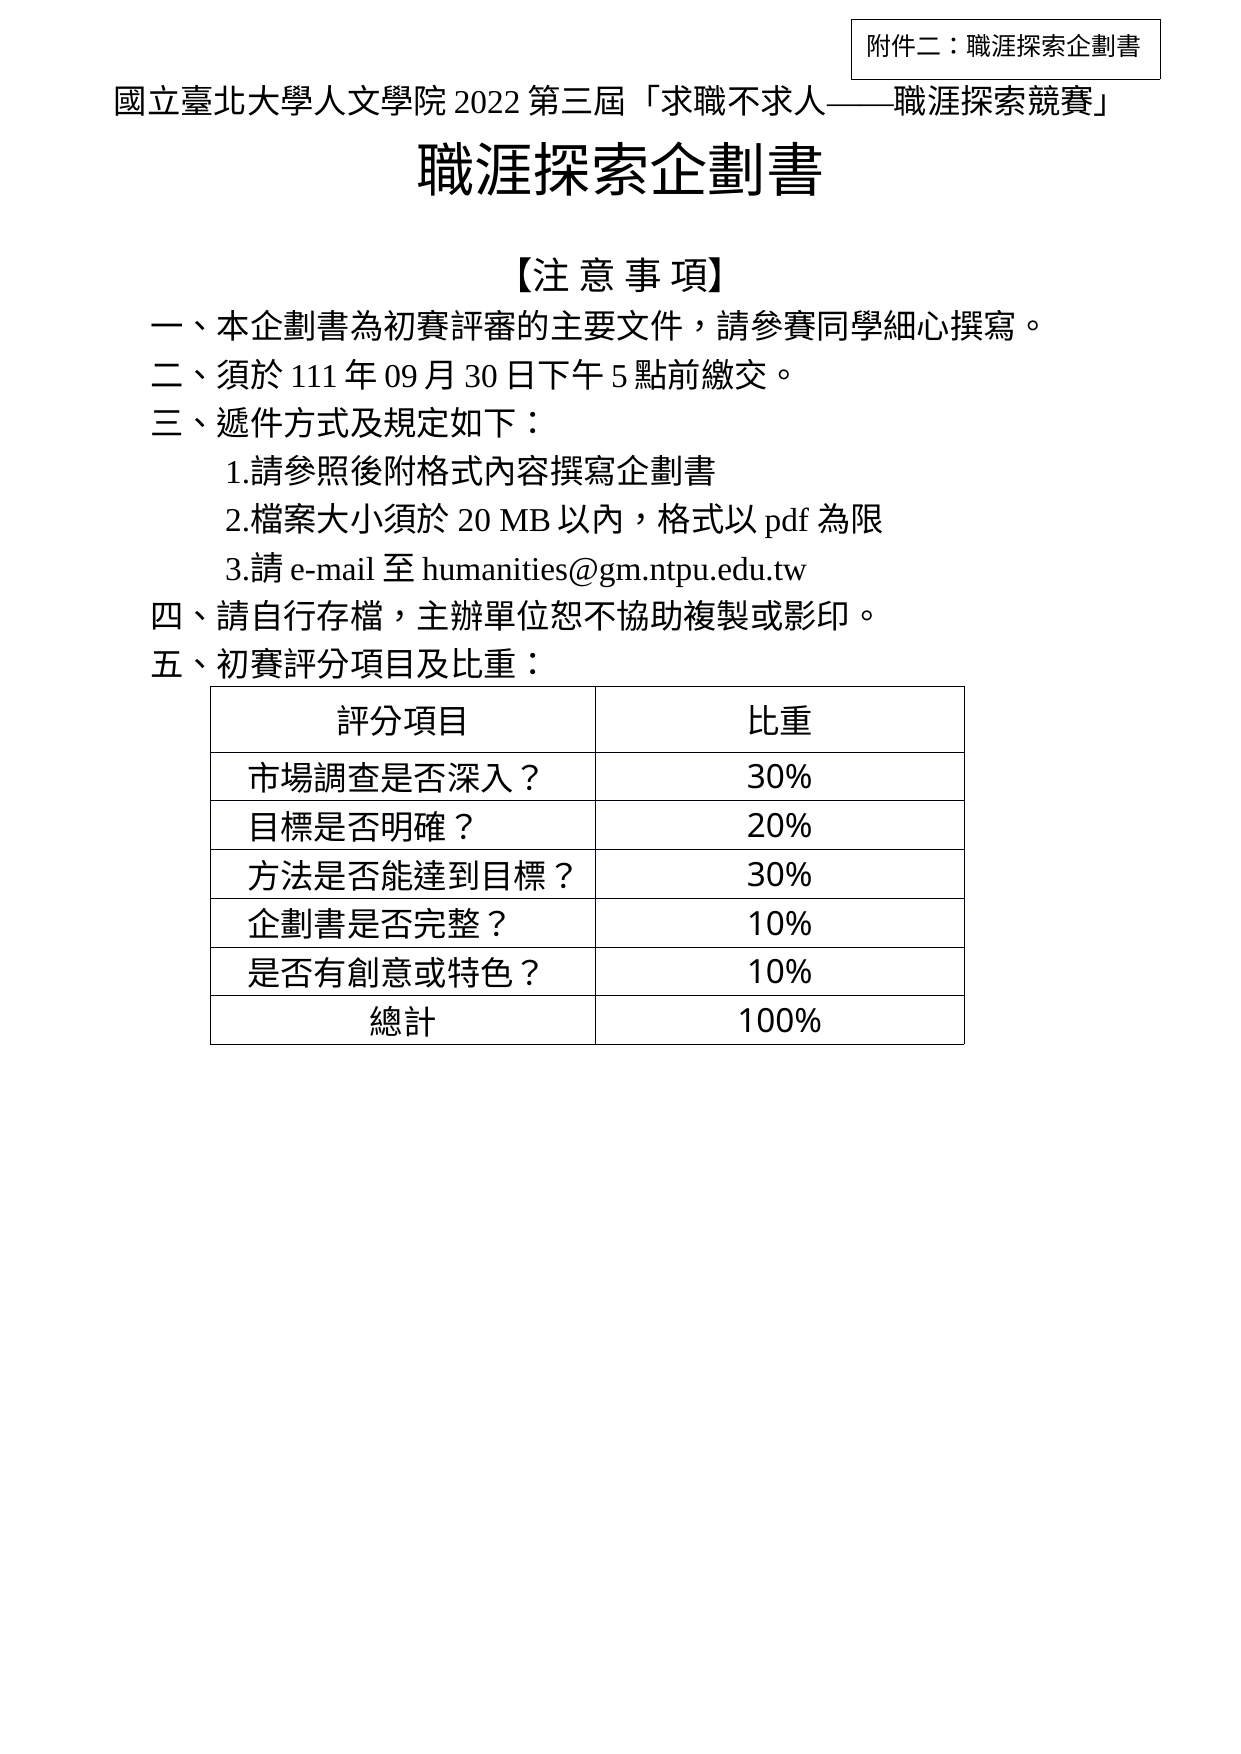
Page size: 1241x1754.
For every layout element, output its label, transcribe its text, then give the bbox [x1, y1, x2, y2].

table_cell 30% [596, 753, 964, 800]
text 1.請參照後附格式內容撰寫企劃書 [225, 445, 1165, 493]
table_cell 目標是否明確？ [211, 801, 595, 849]
table_cell 是否有創意或特色？ [211, 948, 595, 995]
table_header 評分項目 [211, 687, 595, 751]
table_cell 方法是否能達到目標？ [211, 850, 595, 898]
table_cell 市場調查是否深入？ [211, 753, 595, 800]
text 職涯探索企劃書 [75, 123, 1165, 208]
table_header 比重 [596, 687, 964, 751]
table_cell 總計 [211, 996, 595, 1044]
text 國立臺北大學人文學院2022第三屆「求職不求人——職涯探索競賽」 [75, 75, 1165, 123]
text 二、須於111年09月30日下午5點前繳交。 [150, 348, 1165, 397]
table_cell 10% [596, 948, 964, 995]
text 【注 意 事 項】 [75, 246, 1165, 300]
text 四、請自行存檔，主辦單位恕不協助複製或影印。 [150, 590, 1165, 638]
text 三、遞件方式及規定如下： [150, 397, 1165, 445]
table_cell 10% [596, 899, 964, 946]
table_cell 100% [596, 996, 964, 1044]
table_cell 20% [596, 801, 964, 849]
text 五、初賽評分項目及比重： [150, 638, 1165, 686]
text 附件二：職涯探索企劃書 [866, 27, 1145, 63]
text 2.檔案大小須於 20 MB以內，格式以pdf 為限 [225, 493, 1165, 541]
text 3.請e-mail至humanities@gm.ntpu.edu.tw [225, 541, 1165, 590]
table_cell 企劃書是否完整？ [211, 899, 595, 946]
text 一、本企劃書為初賽評審的主要文件，請參賽同學細心撰寫。 [150, 300, 1165, 348]
table_cell 30% [596, 850, 964, 898]
